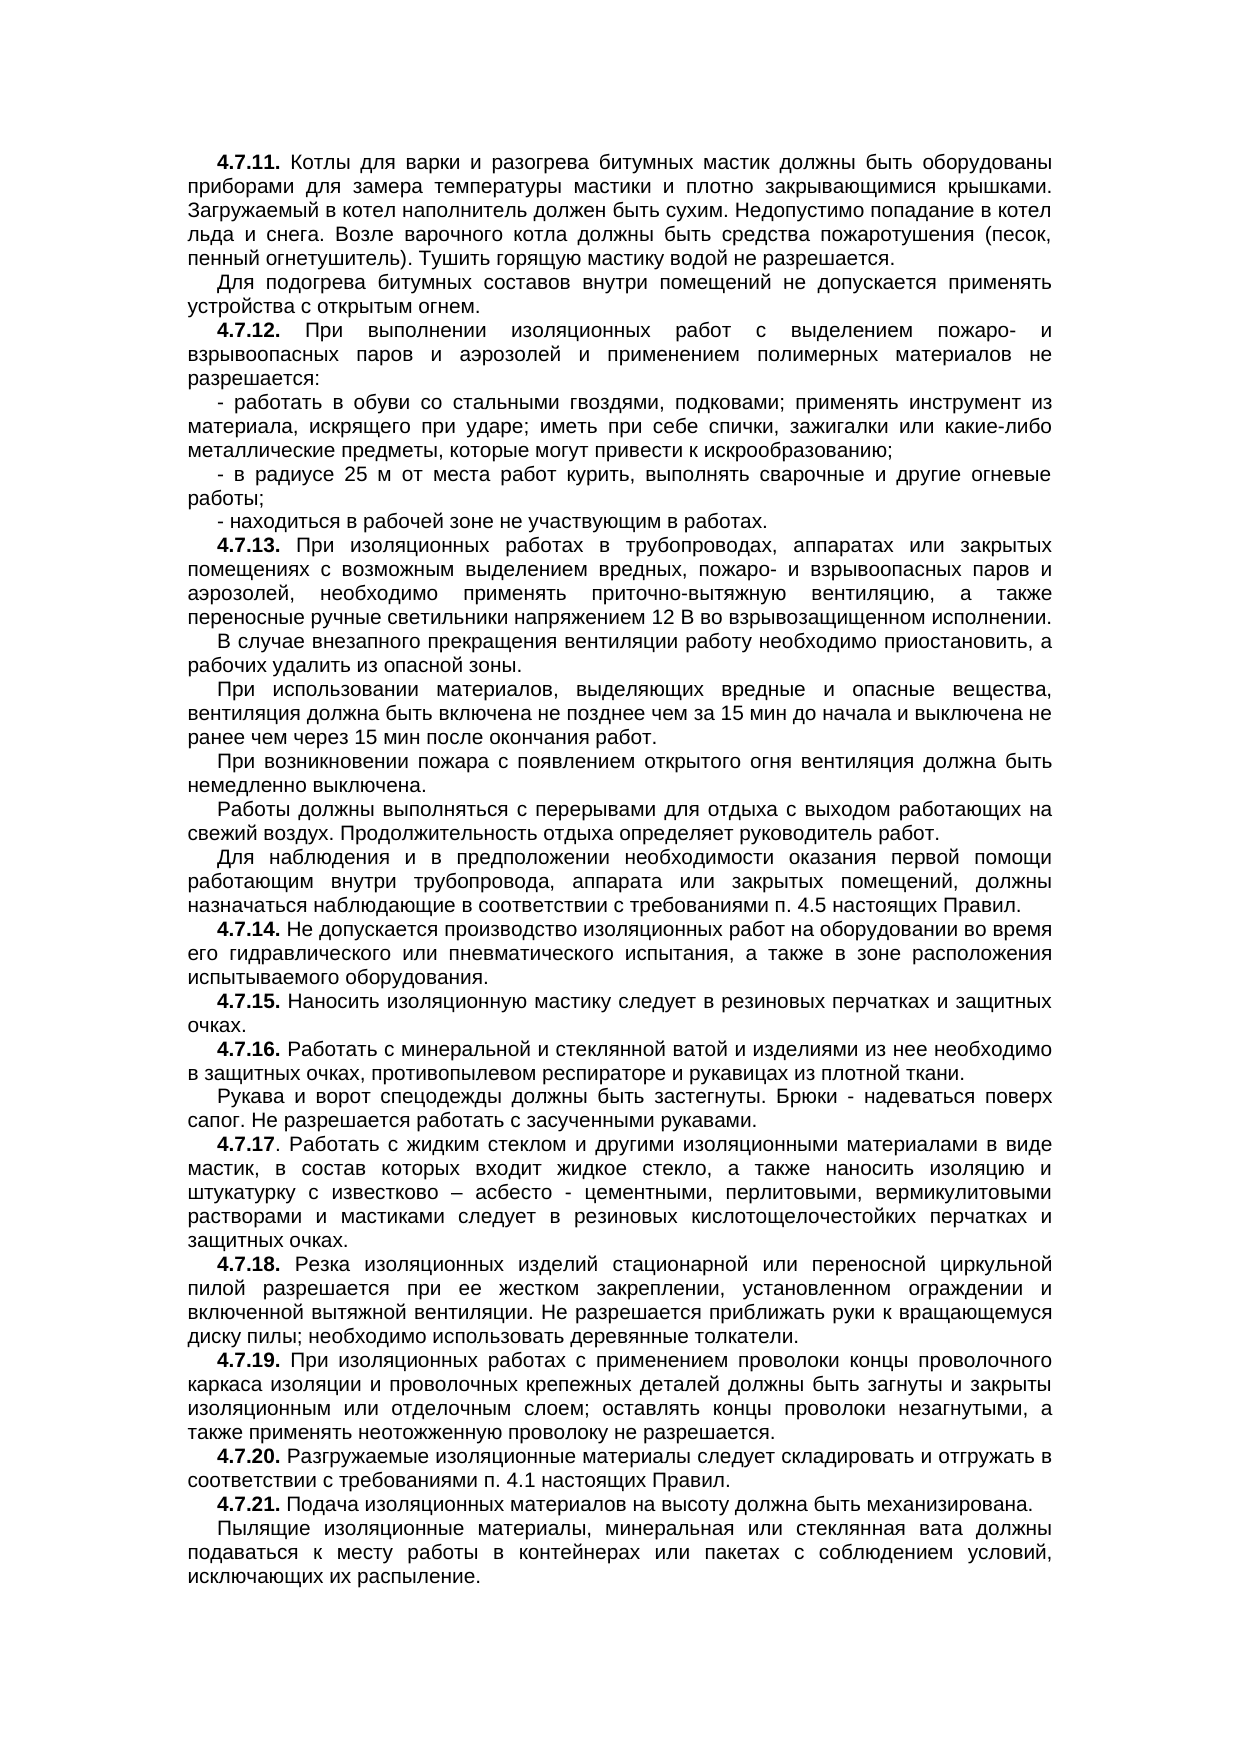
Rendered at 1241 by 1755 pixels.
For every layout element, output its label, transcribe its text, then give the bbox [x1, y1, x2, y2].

text В случае внезапного прекращения вентиляции работу необходимо приостановить, а рабочих удалить из опасной зоны. [187, 629, 1053, 677]
text При использовании материалов, выделяющих вредные и опасные вещества, вентиляция должна быть включена не позднее чем за 15 мин до начала и выключена не ранее чем через 15 мин после окончания работ. [187, 677, 1053, 749]
text 4.7.16. Работать с минеральной и стеклянной ватой и изделиями из нее необходимо в защитных очках, противопылевом респираторе и рукавицах из плотной ткани. [187, 1036, 1053, 1084]
text 4.7.12. При выполнении изоляционных работ с выделением пожаро- и взрывоопасных паров и аэрозолей и применением полимерных материалов не разрешается: [187, 318, 1053, 389]
text Для наблюдения и в предположении необходимости оказания первой помощи работающим внутри трубопровода, аппарата или закрытых помещений, должны назначаться наблюдающие в соответствии с требованиями п. 4.5 настоящих Правил. [187, 845, 1053, 917]
text - в радиусе 25 м от места работ курить, выполнять сварочные и другие огневые работы; [187, 461, 1053, 509]
text 4.7.15. Наносить изоляционную мастику следует в резиновых перчатках и защитных очках. [187, 988, 1053, 1036]
text Пылящие изоляционные материалы, минеральная или стеклянная вата должны подаваться к месту работы в контейнерах или пакетах с соблюдением условий, исключающих их распыление. [187, 1516, 1053, 1587]
text 4.7.19. При изоляционных работах с применением проволоки концы проволочного каркаса изоляции и проволочных крепежных деталей должны быть загнуты и закрыты изоляционным или отделочным слоем; оставлять концы проволоки незагнутыми, а также применять неотожженную проволоку не разрешается. [187, 1348, 1053, 1444]
text Рукава и ворот спецодежды должны быть застегнуты. Брюки - надеваться поверх сапог. Не разрешается работать с засученными рукавами. [187, 1084, 1053, 1132]
text 4.7.14. Не допускается производство изоляционных работ на оборудовании во время его гидравлического или пневматического испытания, а также в зоне расположения испытываемого оборудования. [187, 917, 1053, 988]
text 4.7.20. Разгружаемые изоляционные материалы следует складировать и отгружать в соответствии с требованиями п. 4.1 настоящих Правил. [187, 1444, 1053, 1492]
text - находиться в рабочей зоне не участвующим в работах. [187, 509, 1053, 533]
text 4.7.18. Резка изоляционных изделий стационарной или переносной циркульной пилой разрешается при ее жестком закреплении, установленном ограждении и включенной вытяжной вентиляции. Не разрешается приближать руки к вращающемуся диску пилы; необходимо использовать деревянные толкатели. [187, 1252, 1053, 1348]
text Работы должны выполняться с перерывами для отдыха с выходом работающих на свежий воздух. Продолжительность отдыха определяет руководитель работ. [187, 797, 1053, 845]
text 4.7.11. Котлы для варки и разогрева битумных мастик должны быть оборудованы приборами для замера температуры мастики и плотно закрывающимися крышками. Загружаемый в котел наполнитель должен быть сухим. Недопустимо попадание в котел льда и снега. Возле варочного котла должны быть средства пожаротушения (песок, пенный огнетушитель). Тушить горящую мастику водой не разрешается. [187, 150, 1053, 270]
text Для подогрева битумных составов внутри помещений не допускается применять устройства с открытым огнем. [187, 270, 1053, 318]
text 4.7.17. Работать с жидким стеклом и другими изоляционными материалами в виде мастик, в состав которых входит жидкое стекло, а также наносить изоляцию и штукатурку с известково – асбесто - цементными, перлитовыми, вермикулитовыми растворами и мастиками следует в резиновых кислотощелочестойких перчатках и защитных очках. [187, 1132, 1053, 1252]
text 4.7.21. Подача изоляционных материалов на высоту должна быть механизирована. [187, 1492, 1053, 1516]
text При возникновении пожара с появлением открытого огня вентиляция должна быть немедленно выключена. [187, 749, 1053, 797]
text - работать в обуви со стальными гвоздями, подковами; применять инструмент из материала, искрящего при ударе; иметь при себе спички, зажигалки или какие-либо металлические предметы, которые могут привести к искрообразованию; [187, 389, 1053, 461]
text 4.7.13. При изоляционных работах в трубопроводах, аппаратах или закрытых помещениях с возможным выделением вредных, пожаро- и взрывоопасных паров и аэрозолей, необходимо применять приточно-вытяжную вентиляцию, а также переносные ручные светильники напряжением 12 В во взрывозащищенном исполнении. [187, 533, 1053, 629]
